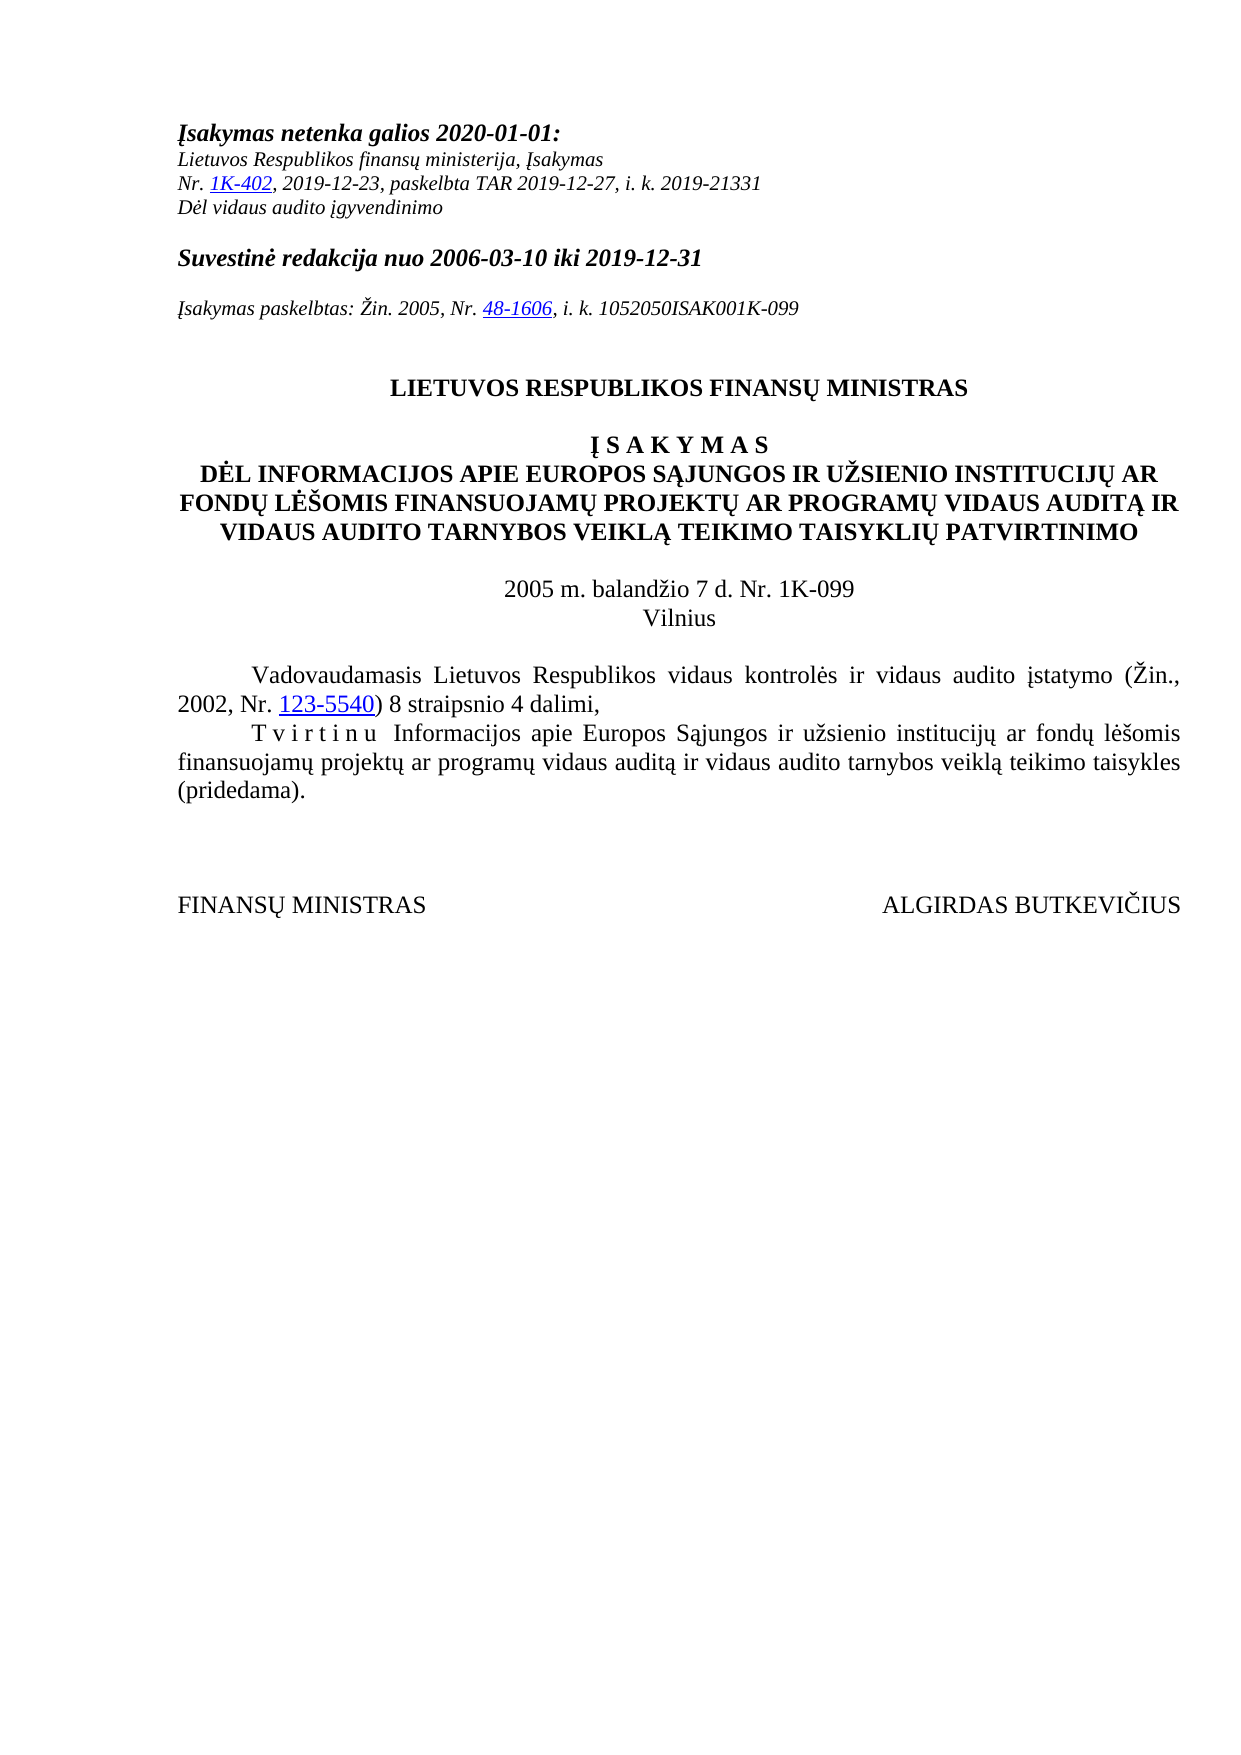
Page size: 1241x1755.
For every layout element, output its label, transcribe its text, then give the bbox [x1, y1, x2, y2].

text Tvirtinu Informacijos apie Europos Sąjungos ir užsienio institucijų ar fondų lėšomis finansuojamų projektų ar programų vidaus auditą ir vidaus audito tarnybos veiklą teikimo taisykles (pridedama). [177, 718, 1181, 804]
text Suvestinė redakcija nuo 2006-03-10 iki 2019-12-31 [177, 243, 1181, 272]
text Nr. 1K-402, 2019-12-23, paskelbta TAR 2019-12-27, i. k. 2019-21331 [177, 171, 1181, 195]
text 2005 m. balandžio 7 d. Nr. 1K-099 [177, 574, 1181, 603]
text Įsakymas paskelbtas: Žin. 2005, Nr. 48-1606, i. k. 1052050ISAK001K-099 [177, 296, 1181, 320]
text LIETUVOS RESPUBLIKOS FINANSŲ MINISTRAS [177, 373, 1181, 402]
text Įsakymas netenka galios 2020-01-01: [177, 118, 1181, 147]
text Į S A K Y M A S [177, 430, 1181, 459]
text FINANSŲ MINISTRAS ALGIRDAS BUTKEVIČIUS [177, 890, 1181, 919]
text Lietuvos Respublikos finansų ministerija, Įsakymas [177, 147, 1181, 171]
text Vilnius [177, 603, 1181, 632]
text DĖL INFORMACIJOS APIE EUROPOS SĄJUNGOS IR UŽSIENIO INSTITUCIJŲ AR FONDŲ LĖŠOMIS FINANSUOJAMŲ PROJEKTŲ AR PROGRAMŲ VIDAUS AUDITĄ IR VIDAUS AUDITO TARNYBOS VEIKLĄ TEIKIMO TAISYKLIŲ PATVIRTINIMO [177, 459, 1181, 545]
text Dėl vidaus audito įgyvendinimo [177, 195, 1181, 219]
text Vadovaudamasis Lietuvos Respublikos vidaus kontrolės ir vidaus audito įstatymo (Žin., 2002, Nr. 123-5540) 8 straipsnio 4 dalimi, [177, 660, 1181, 718]
